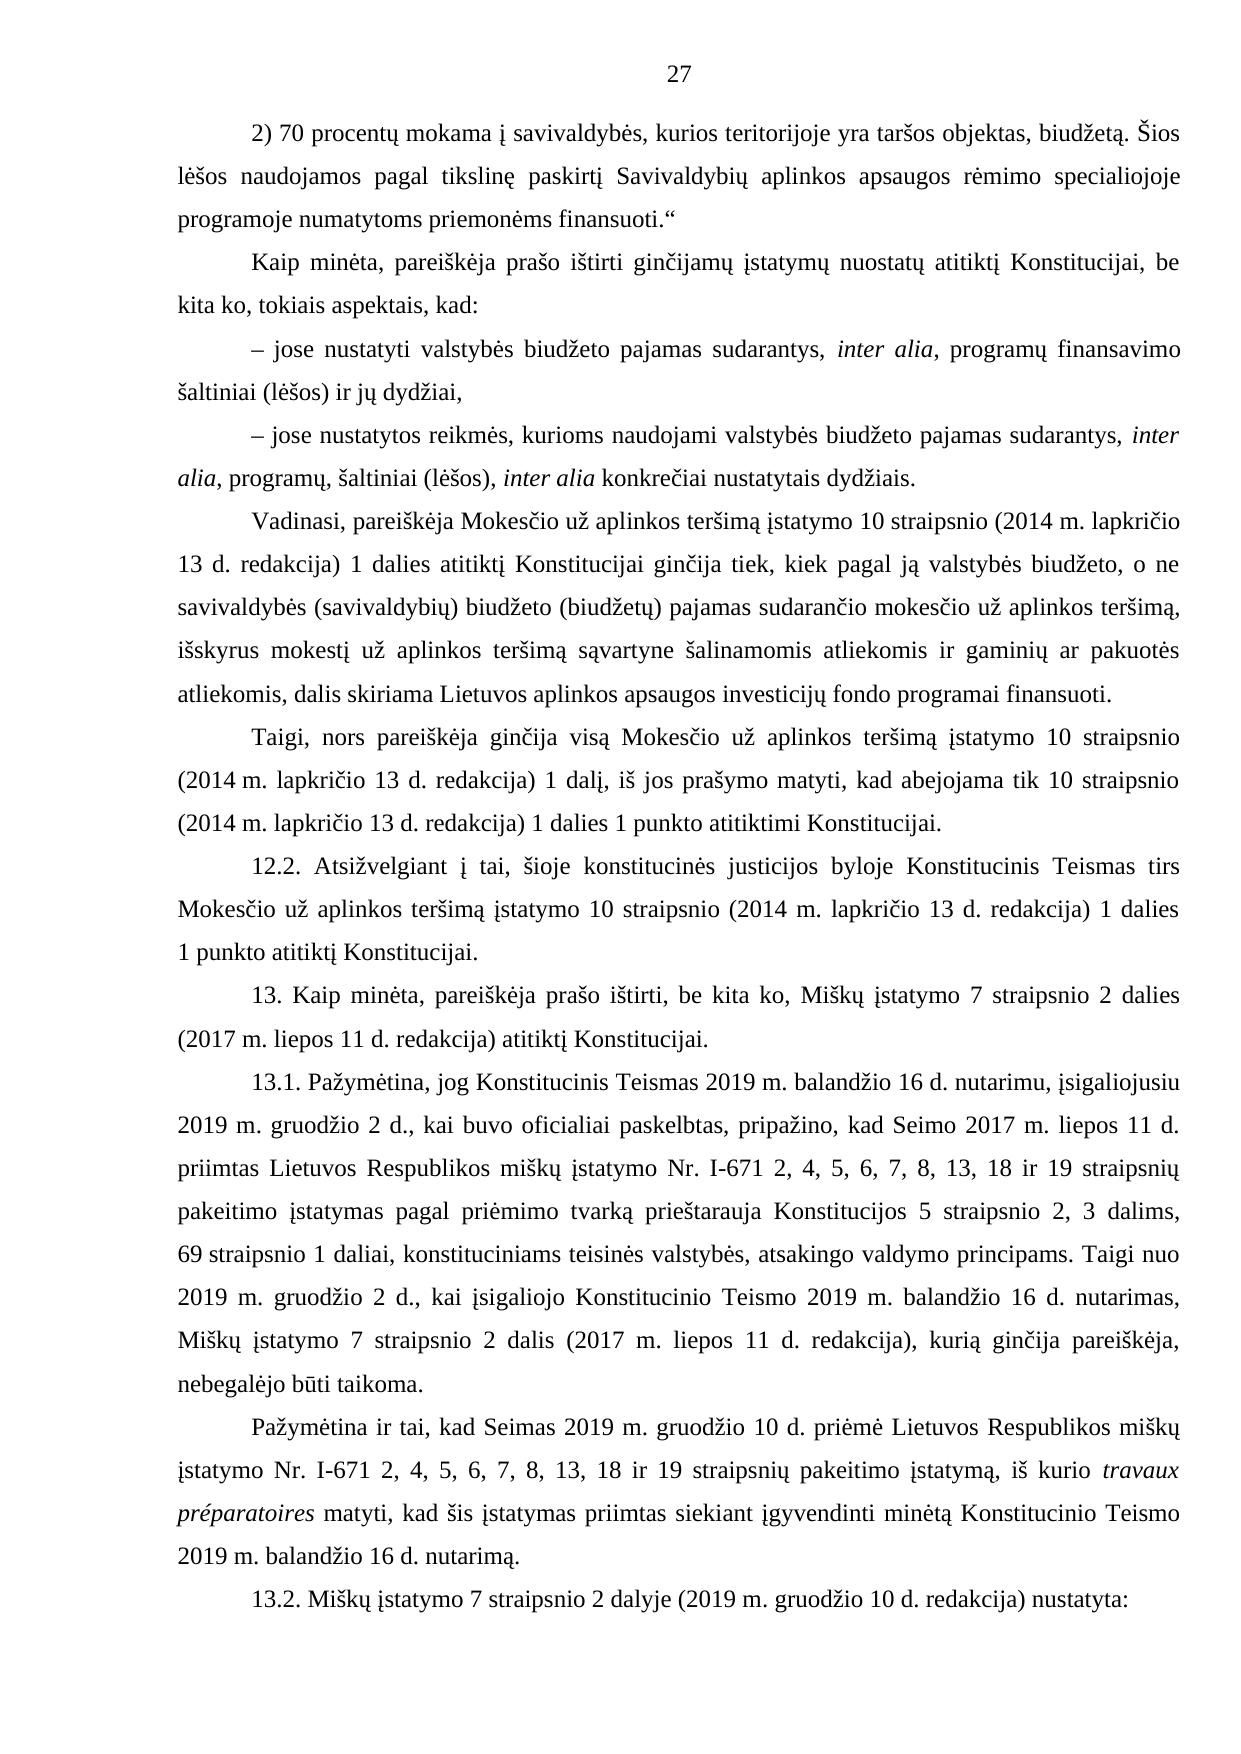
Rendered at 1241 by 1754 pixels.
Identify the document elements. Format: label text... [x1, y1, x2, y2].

text Kaip minėta, pareiškėja prašo ištirti ginčijamų įstatymų nuostatų atitiktį Konstitucijai, be kita ko, tokiais aspektais, kad: [177, 247, 1181, 319]
text 2) 70 procentų mokama į savivaldybės, kurios teritorijoje yra taršos objektas, biudžetą. Šios lėšos naudojamos pagal tikslinę paskirtį Savivaldybių aplinkos apsaugos rėmimo specialiojoje programoje numatytoms priemonėms finansuoti.“ [177, 118, 1181, 233]
text 13.1. Pažymėtina, jog Konstitucinis Teismas 2019 m. balandžio 16 d. nutarimu, įsigaliojusiu 2019 m. gruodžio 2 d., kai buvo oficialiai paskelbtas, pripažino, kad Seimo 2017 m. liepos 11 d. priimtas Lietuvos Respublikos miškų įstatymo Nr. I-671 2, 4, 5, 6, 7, 8, 13, 18 ir 19 straipsnių pakeitimo įstatymas pagal priėmimo tvarką prieštarauja Konstitucijos 5 straipsnio 2, 3 dalims, 69 straipsnio 1 daliai, konstituciniams teisinės valstybės, atsakingo valdymo principams. Taigi nuo 2019 m. gruodžio 2 d., kai įsigaliojo Konstitucinio Teismo 2019 m. balandžio 16 d. nutarimas, Miškų įstatymo 7 straipsnio 2 dalis (2017 m. liepos 11 d. redakcija), kurią ginčija pareiškėja, nebegalėjo būti taikoma. [177, 1067, 1181, 1397]
text 12.2. Atsižvelgiant į tai, šioje konstitucinės justicijos byloje Konstitucinis Teismas tirs Mokesčio už aplinkos teršimą įstatymo 10 straipsnio (2014 m. lapkričio 13 d. redakcija) 1 dalies 1 punkto atitiktį Konstitucijai. [177, 851, 1181, 966]
text 13. Kaip minėta, pareiškėja prašo ištirti, be kita ko, Miškų įstatymo 7 straipsnio 2 dalies (2017 m. liepos 11 d. redakcija) atitiktį Konstitucijai. [177, 981, 1181, 1052]
text Pažymėtina ir tai, kad Seimas 2019 m. gruodžio 10 d. priėmė Lietuvos Respublikos miškų įstatymo Nr. I-671 2, 4, 5, 6, 7, 8, 13, 18 ir 19 straipsnių pakeitimo įstatymą, iš kurio travaux préparatoires matyti, kad šis įstatymas priimtas siekiant įgyvendinti minėtą Konstitucinio Teismo 2019 m. balandžio 16 d. nutarimą. [177, 1412, 1181, 1570]
text 13.2. Miškų įstatymo 7 straipsnio 2 dalyje (2019 m. gruodžio 10 d. redakcija) nustatyta: [177, 1584, 1181, 1613]
text Taigi, nors pareiškėja ginčija visą Mokesčio už aplinkos teršimą įstatymo 10 straipsnio (2014 m. lapkričio 13 d. redakcija) 1 dalį, iš jos prašymo matyti, kad abejojama tik 10 straipsnio (2014 m. lapkričio 13 d. redakcija) 1 dalies 1 punkto atitiktimi Konstitucijai. [177, 722, 1181, 837]
text Vadinasi, pareiškėja Mokesčio už aplinkos teršimą įstatymo 10 straipsnio (2014 m. lapkričio 13 d. redakcija) 1 dalies atitiktį Konstitucijai ginčija tiek, kiek pagal ją valstybės biudžeto, o ne savivaldybės (savivaldybių) biudžeto (biudžetų) pajamas sudarančio mokesčio už aplinkos teršimą, išskyrus mokestį už aplinkos teršimą sąvartyne šalinamomis atliekomis ir gaminių ar pakuotės atliekomis, dalis skiriama Lietuvos aplinkos apsaugos investicijų fondo programai finansuoti. [177, 506, 1181, 707]
text – jose nustatytos reikmės, kurioms naudojami valstybės biudžeto pajamas sudarantys, inter alia, programų, šaltiniai (lėšos), inter alia konkrečiai nustatytais dydžiais. [177, 420, 1181, 492]
text – jose nustatyti valstybės biudžeto pajamas sudarantys, inter alia, programų finansavimo šaltiniai (lėšos) ir jų dydžiai, [177, 334, 1181, 406]
